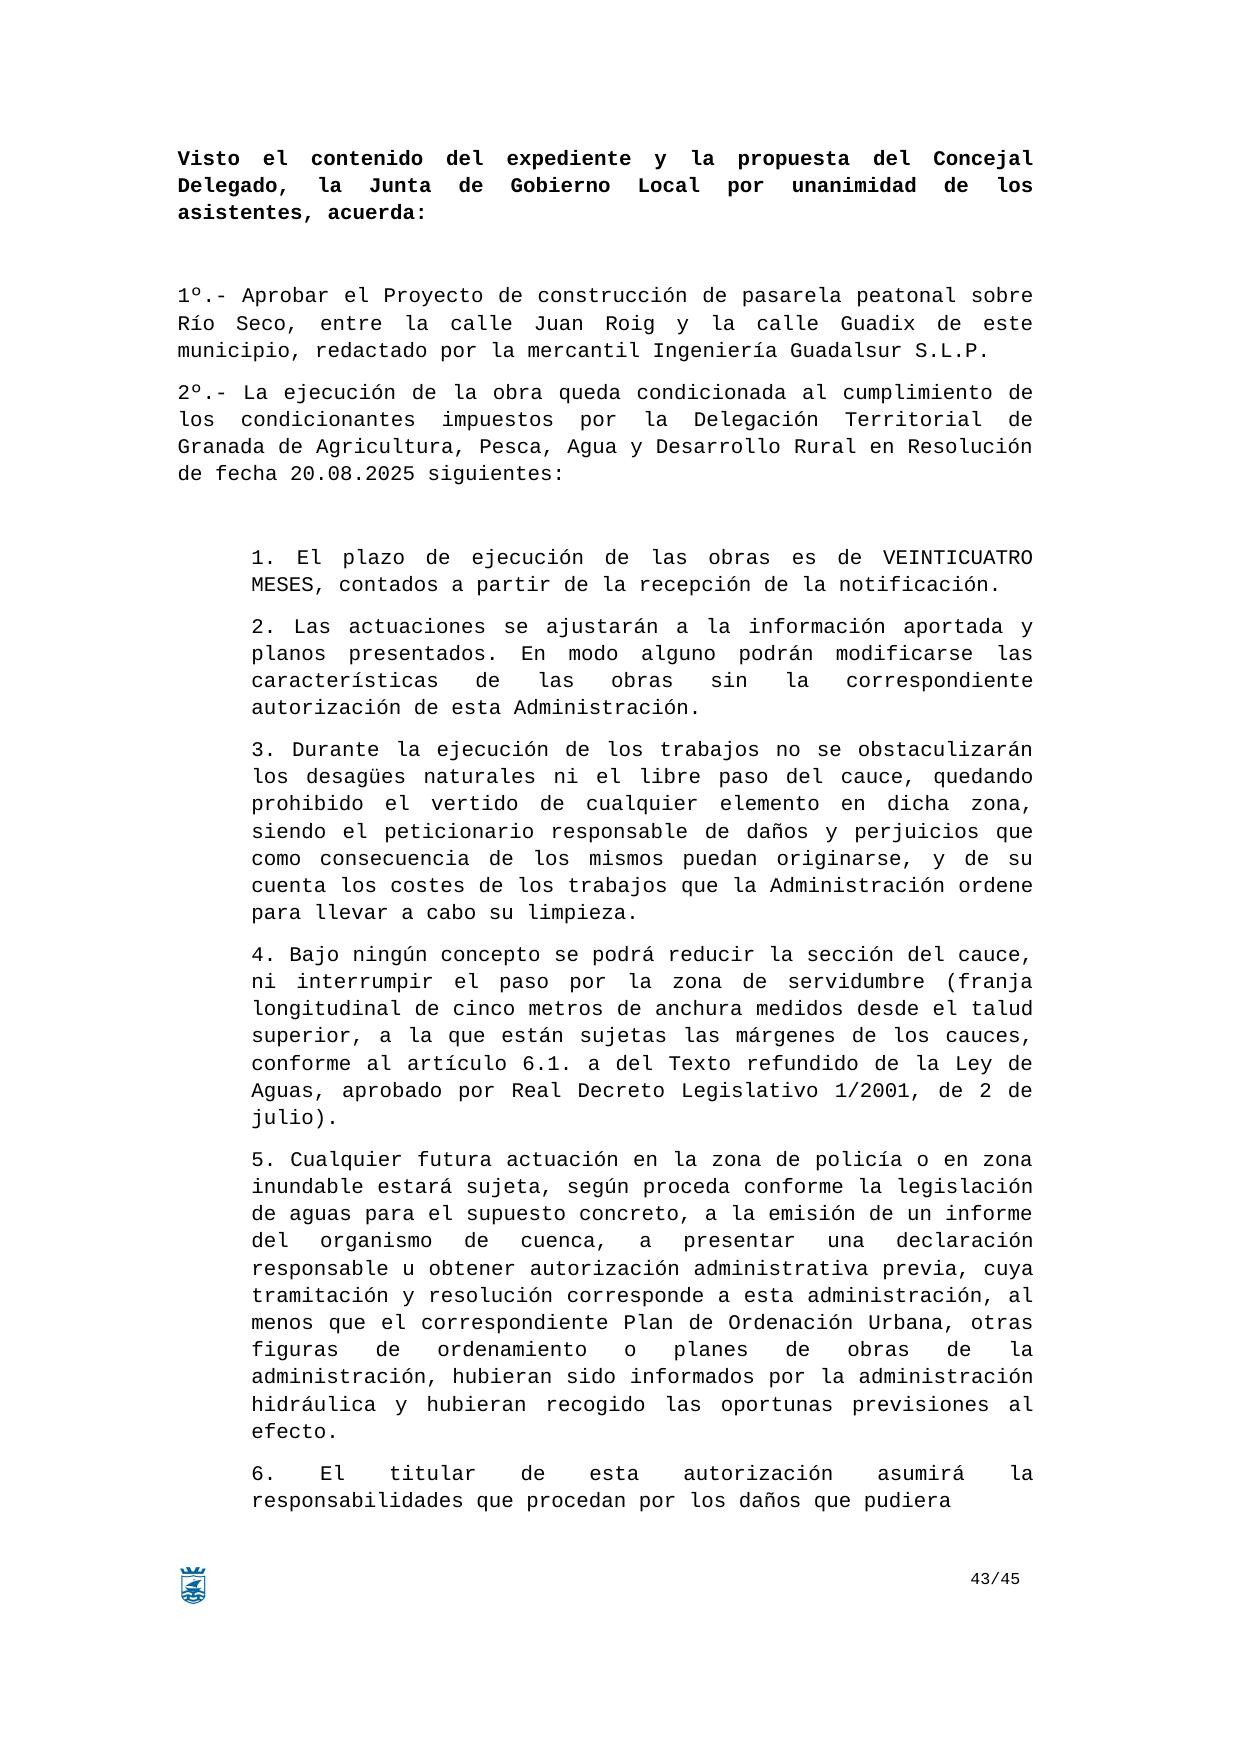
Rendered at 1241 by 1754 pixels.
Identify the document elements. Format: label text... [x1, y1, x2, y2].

text 2. Las actuaciones se ajustarán a la información aportada y planos presentados. En modo alguno podrán modificarse las características de las obras sin la correspondiente autorización de esta Administración. [251, 616, 1033, 721]
text 4. Bajo ningún concepto se podrá reducir la sección del cauce, ni interrumpir el paso por la zona de servidumbre (franja longitudinal de cinco metros de anchura medidos desde el talud superior, a la que están sujetas las márgenes de los cauces, conforme al artículo 6.1. a del Texto refundido de la Ley de Aguas, aprobado por Real Decreto Legislativo 1/2001, de 2 de julio). [251, 944, 1033, 1131]
text 6. El titular de esta autorización asumirá la responsabilidades que procedan por los daños que pudiera [251, 1462, 1033, 1513]
picture [177, 1562, 208, 1607]
text 5. Cualquier futura actuación en la zona de policía o en zona inundable estará sujeta, según proceda conforme la legislación de aguas para el supuesto concreto, a la emisión de un informe del organismo de cuenca, a presentar una declaración responsable u obtener autorización administrativa previa, cuya tramitación y resolución corresponde a esta administración, al menos que el correspondiente Plan de Ordenación Urbana, otras figuras de ordenamiento o planes de obras de la administración, hubieran sido informados por la administración hidráulica y hubieran recogido las oportunas previsiones al efecto. [251, 1149, 1033, 1444]
text 3. Durante la ejecución de los trabajos no se obstaculizarán los desagües naturales ni el libre paso del cauce, quedando prohibido el vertido de cualquier elemento en dicha zona, siendo el peticionario responsable de daños y perjuicios que como consecuencia de los mismos puedan originarse, y de su cuenta los costes de los trabajos que la Administración ordene para llevar a cabo su limpieza. [251, 739, 1033, 926]
text 1. El plazo de ejecución de las obras es de VEINTICUATRO MESES, contados a partir de la recepción de la notificación. [251, 547, 1033, 598]
text Visto el contenido del expediente y la propuesta del Concejal Delegado, la Junta de Gobierno Local por unanimidad de los asistentes, acuerda: [177, 148, 1033, 226]
text 1º.- Aprobar el Proyecto de construcción de pasarela peatonal sobre Río Seco, entre la calle Juan Roig y la calle Guadix de este municipio, redactado por la mercantil Ingeniería Guadalsur S.L.P. [177, 286, 1033, 363]
text 2º.- La ejecución de la obra queda condicionada al cumplimiento de los condicionantes impuestos por la Delegación Territorial de Granada de Agricultura, Pesca, Agua y Desarrollo Rural en Resolución de fecha 20.08.2025 siguientes: [177, 382, 1033, 487]
